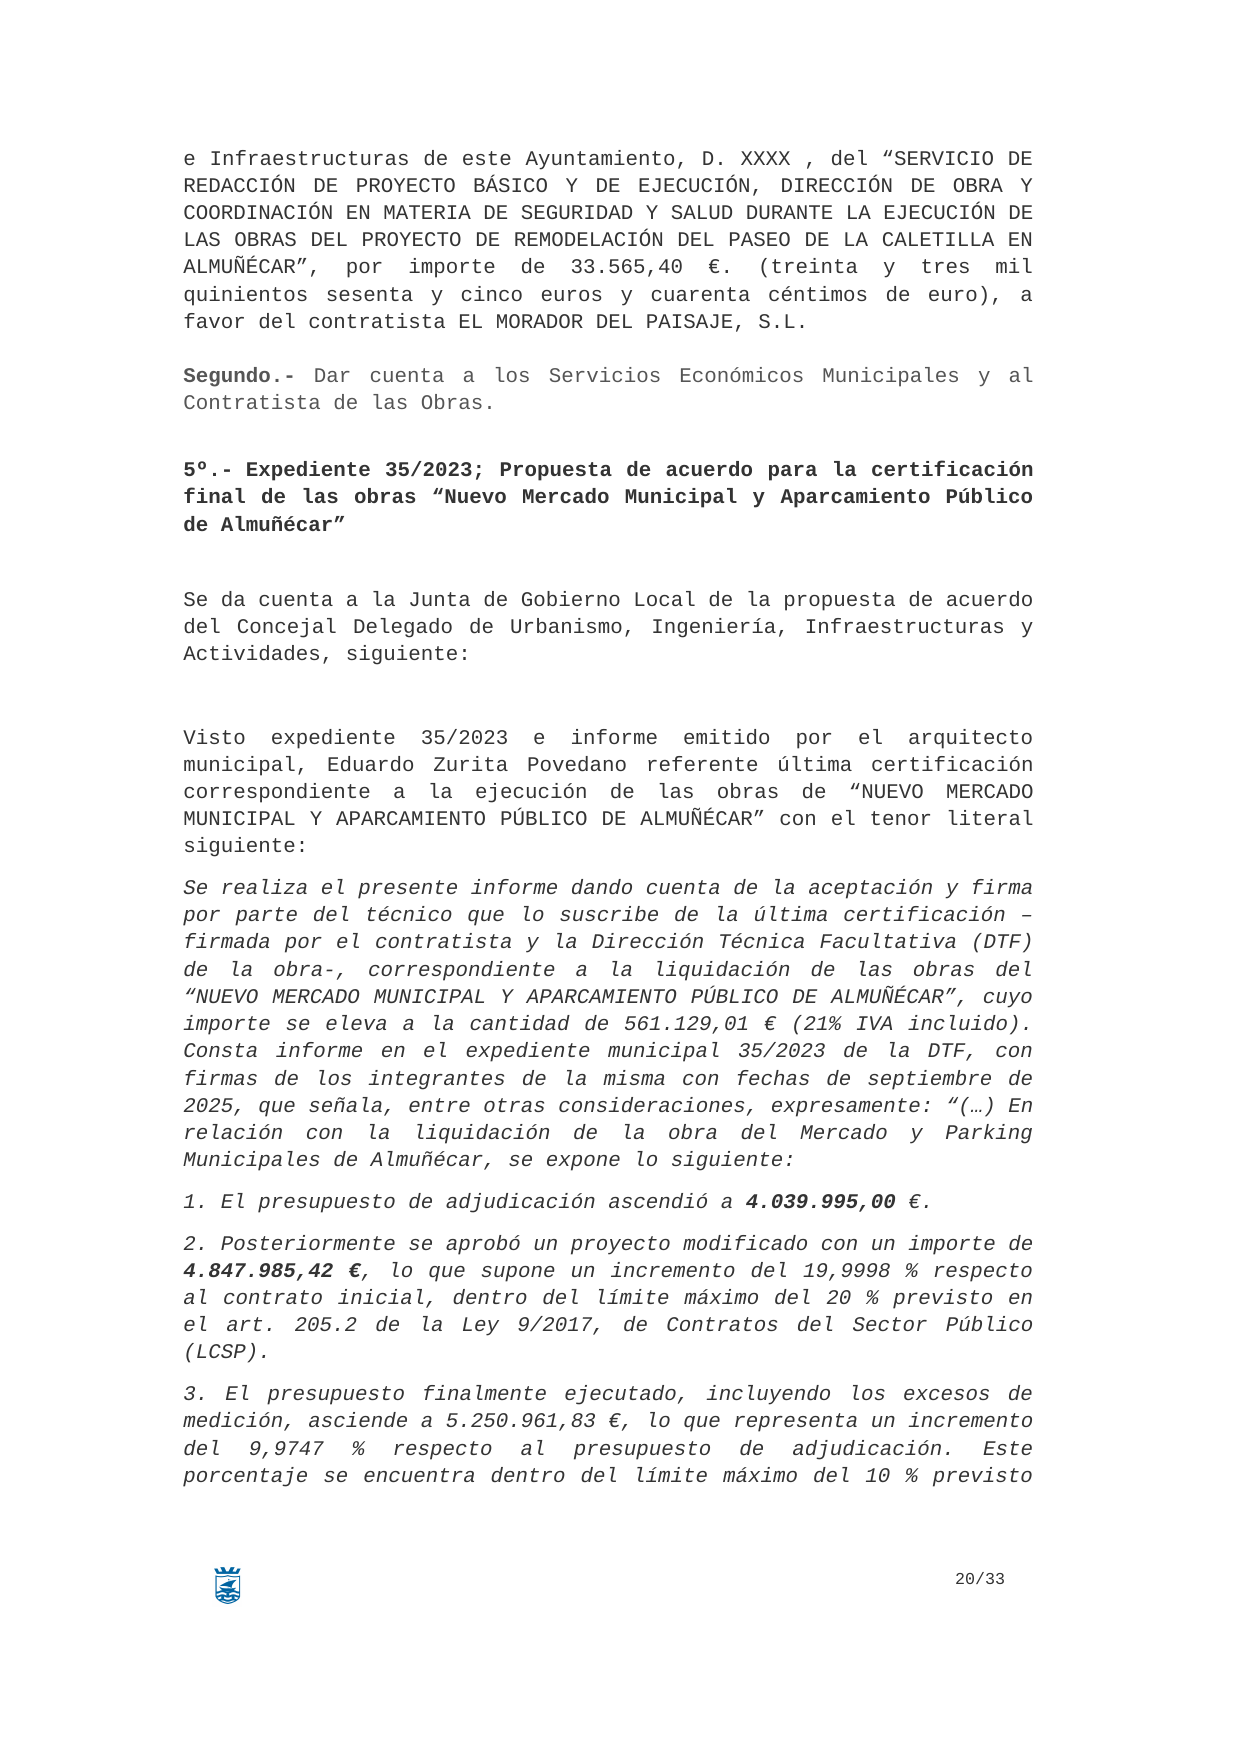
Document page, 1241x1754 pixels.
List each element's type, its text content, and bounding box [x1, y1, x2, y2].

text 1. El presupuesto de adjudicación ascendió a 4.039.995,00 €. [183, 1191, 1033, 1214]
text Segundo.- Dar cuenta a los Servicios Económicos Municipales y al Contratista de las Obras. [183, 365, 1033, 416]
text Se realiza el presente informe dando cuenta de la aceptación y firma por parte del técnico que lo suscribe de la última certificación –firmada por el contratista y la Dirección Técnica Facultativa (DTF) de la obra-, correspondiente a la liquidación de las obras del “NUEVO MERCADO MUNICIPAL Y APARCAMIENTO PÚBLICO DE ALMUÑÉCAR”, cuyo importe se eleva a la cantidad de 561.129,01 € (21% IVA incluido). Consta informe en el expediente municipal 35/2023 de la DTF, con firmas de los integrantes de la misma con fechas de septiembre de 2025, que señala, entre otras consideraciones, expresamente: “(…) En relación con la liquidación de la obra del Mercado y Parking Municipales de Almuñécar, se expone lo siguiente: [183, 877, 1033, 1173]
text e Infraestructuras de este Ayuntamiento, D. XXXX , del “SERVICIO DE REDACCIÓN DE PROYECTO BÁSICO Y DE EJECUCIÓN, DIRECCIÓN DE OBRA Y COORDINACIÓN EN MATERIA DE SEGURIDAD Y SALUD DURANTE LA EJECUCIÓN DE LAS OBRAS DEL PROYECTO DE REMODELACIÓN DEL PASEO DE LA CALETILLA EN ALMUÑÉCAR”, por importe de 33.565,40 €. (treinta y tres mil quinientos sesenta y cinco euros y cuarenta céntimos de euro), a favor del contratista EL MORADOR DEL PAISAJE, S.L. [183, 148, 1033, 334]
subtitle Expediente 35/2023; Propuesta de acuerdo para la certificación final de las obras “Nuevo Mercado Municipal y Aparcamiento Público de Almuñécar” [183, 459, 1033, 537]
picture [211, 1562, 243, 1607]
text 3. El presupuesto finalmente ejecutado, incluyendo los excesos de medición, asciende a 5.250.961,83 €, lo que representa un incremento del 9,9747 % respecto al presupuesto de adjudicación. Este porcentaje se encuentra dentro del límite máximo del 10 % previsto [183, 1383, 1033, 1488]
text Visto expediente 35/2023 e informe emitido por el arquitecto municipal, Eduardo Zurita Povedano referente última certificación correspondiente a la ejecución de las obras de “NUEVO MERCADO MUNICIPAL Y APARCAMIENTO PÚBLICO DE ALMUÑÉCAR” con el tenor literal siguiente: [183, 727, 1033, 859]
text Se da cuenta a la Junta de Gobierno Local de la propuesta de acuerdo del Concejal Delegado de Urbanismo, Ingeniería, Infraestructuras y Actividades, siguiente: [183, 589, 1033, 667]
text 2. Posteriormente se aprobó un proyecto modificado con un importe de 4.847.985,42 €, lo que supone un incremento del 19,9998 % respecto al contrato inicial, dentro del límite máximo del 20 % previsto en el art. 205.2 de la Ley 9/2017, de Contratos del Sector Público (LCSP). [183, 1233, 1033, 1365]
